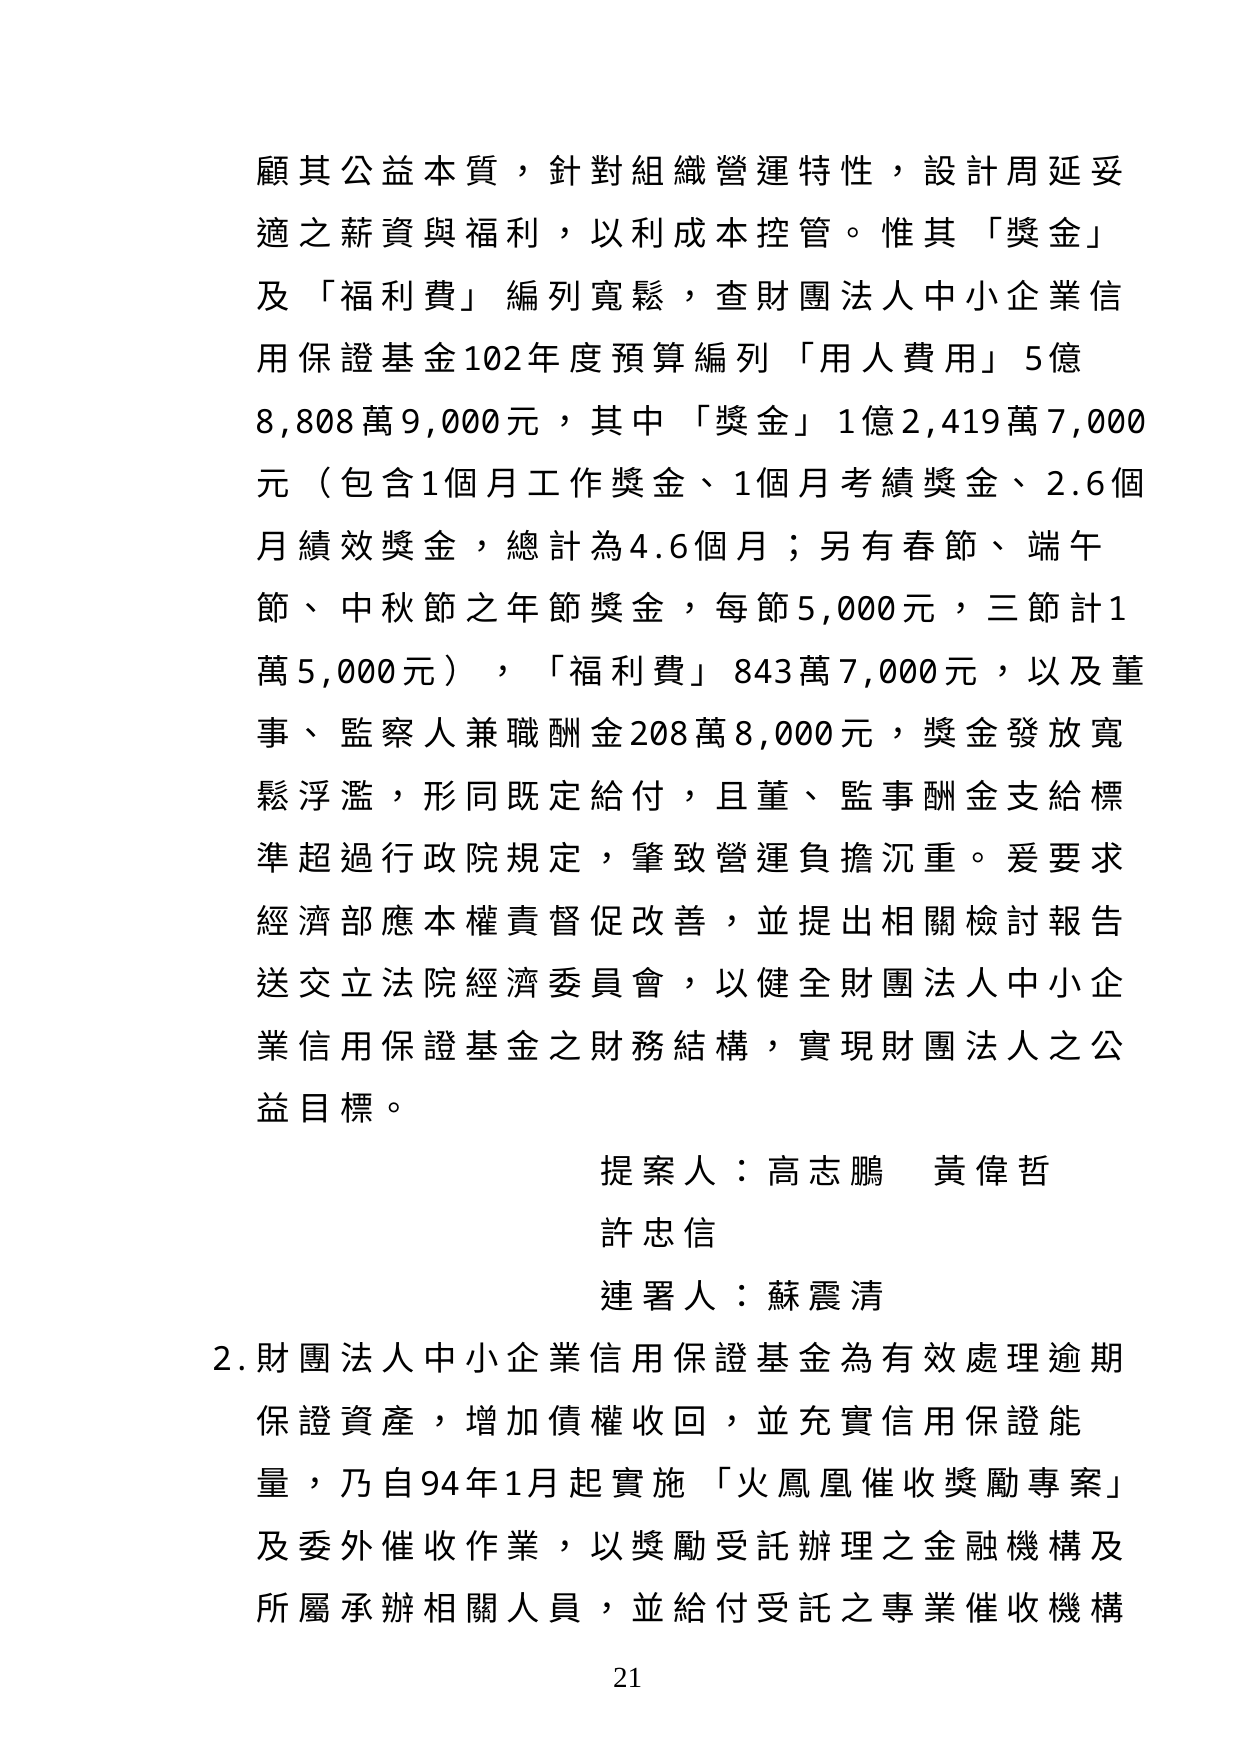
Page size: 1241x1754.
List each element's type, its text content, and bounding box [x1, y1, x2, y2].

text 連署人：蘇震清 [591, 1252, 1131, 1314]
text 2.財團法人中小企業信用保證基金為有效處理逾期保證資產，增加債權收回，並充實信用保證能量，乃自94年1月起實施「火鳳凰催收獎勵專案」及委外催收作業，以獎勵受託辦理之金融機構及所屬承辦相關人員，並給付受託之專業催收機構 [210, 1314, 1148, 1627]
text 提案人：高志鵬 黃偉哲 許忠信 [591, 1127, 1131, 1252]
text 顧其公益本質，針對組織營運特性，設計周延妥適之薪資與福利，以利成本控管。惟其「獎金」及「福利費」編列寬鬆，查財團法人中小企業信用保證基金102年度預算編列「用人費用」5億8,808萬9,000元，其中「獎金」1億2,419萬7,000元（包含1個月工作獎金、1個月考績獎金、2.6個月績效獎金，總計為4.6個月；另有春節、端午節、中秋節之年節獎金，每節5,000元，三節計1萬5,000元），「福利費」843萬7,000元，以及董事、監察人兼職酬金208萬8,000元，獎金發放寬鬆浮濫，形同既定給付，且董、監事酬金支給標準超過行政院規定，肇致營運負擔沉重。爰要求經濟部應本權責督促改善，並提出相關檢討報告送交立法院經濟委員會，以健全財團法人中小企業信用保證基金之財務結構，實現財團法人之公益目標。 [210, 127, 1148, 1127]
